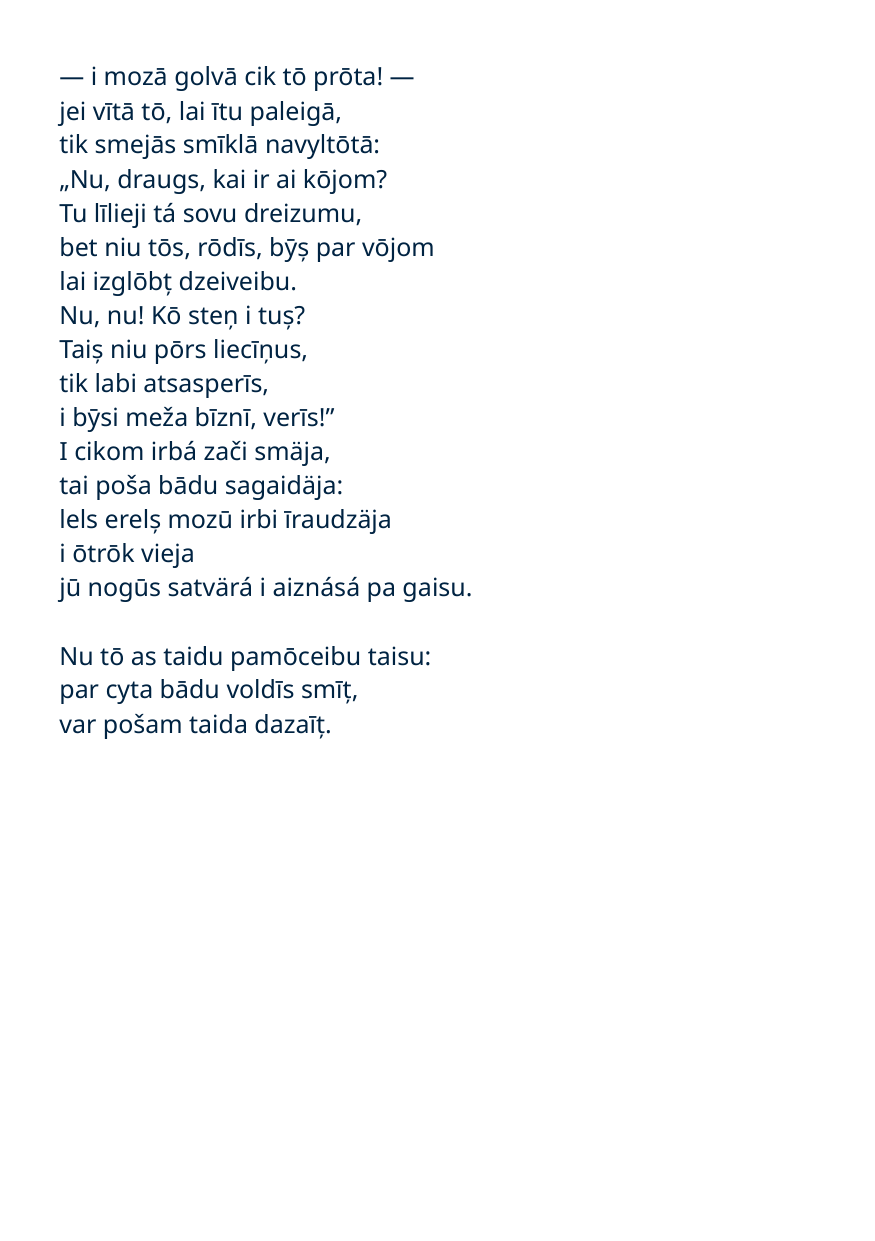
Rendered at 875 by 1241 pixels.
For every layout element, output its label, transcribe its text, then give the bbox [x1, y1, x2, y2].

text i bȳsi meža bīznī, verīs!” [59, 400, 815, 434]
text Taiș niu pōrs liecīņus, [59, 332, 815, 366]
text lai izglōbț dzeiveibu. [59, 263, 815, 297]
text tik labi atsasperīs, [59, 366, 815, 400]
text Tu līlieji tá sovu dreizumu, [59, 195, 815, 229]
text var pošam taida dazaīț. [59, 706, 815, 740]
text Nu tō as taidu pamōceibu taisu: [59, 638, 815, 672]
text jei vītā tō, lai ītu paleigā, [59, 93, 815, 127]
text „Nu, draugs, kai ir ai kōjom? [59, 161, 815, 195]
text lels erelș mozū irbi īraudzäja [59, 502, 815, 536]
text jū nogūs satvärá i aiznásá pa gaisu. [59, 570, 815, 604]
text i ōtrōk vieja [59, 536, 815, 570]
text par cyta bādu voldīs smīț, [59, 672, 815, 706]
text bet niu tōs, rōdīs, bȳș par vōjom [59, 229, 815, 263]
text tai poša bādu sagaidäja: [59, 468, 815, 502]
text I cikom irbá zači smäja, [59, 434, 815, 468]
text — i mozā golvā cik tō prōta! — [59, 59, 815, 93]
text 45) Brīdș, vuška i vylks [59, 1047, 815, 1075]
text tik smejās smīklā navyltōtā: [59, 127, 815, 161]
text Nu, nu! Kō steņ i tuș? [59, 297, 815, 332]
